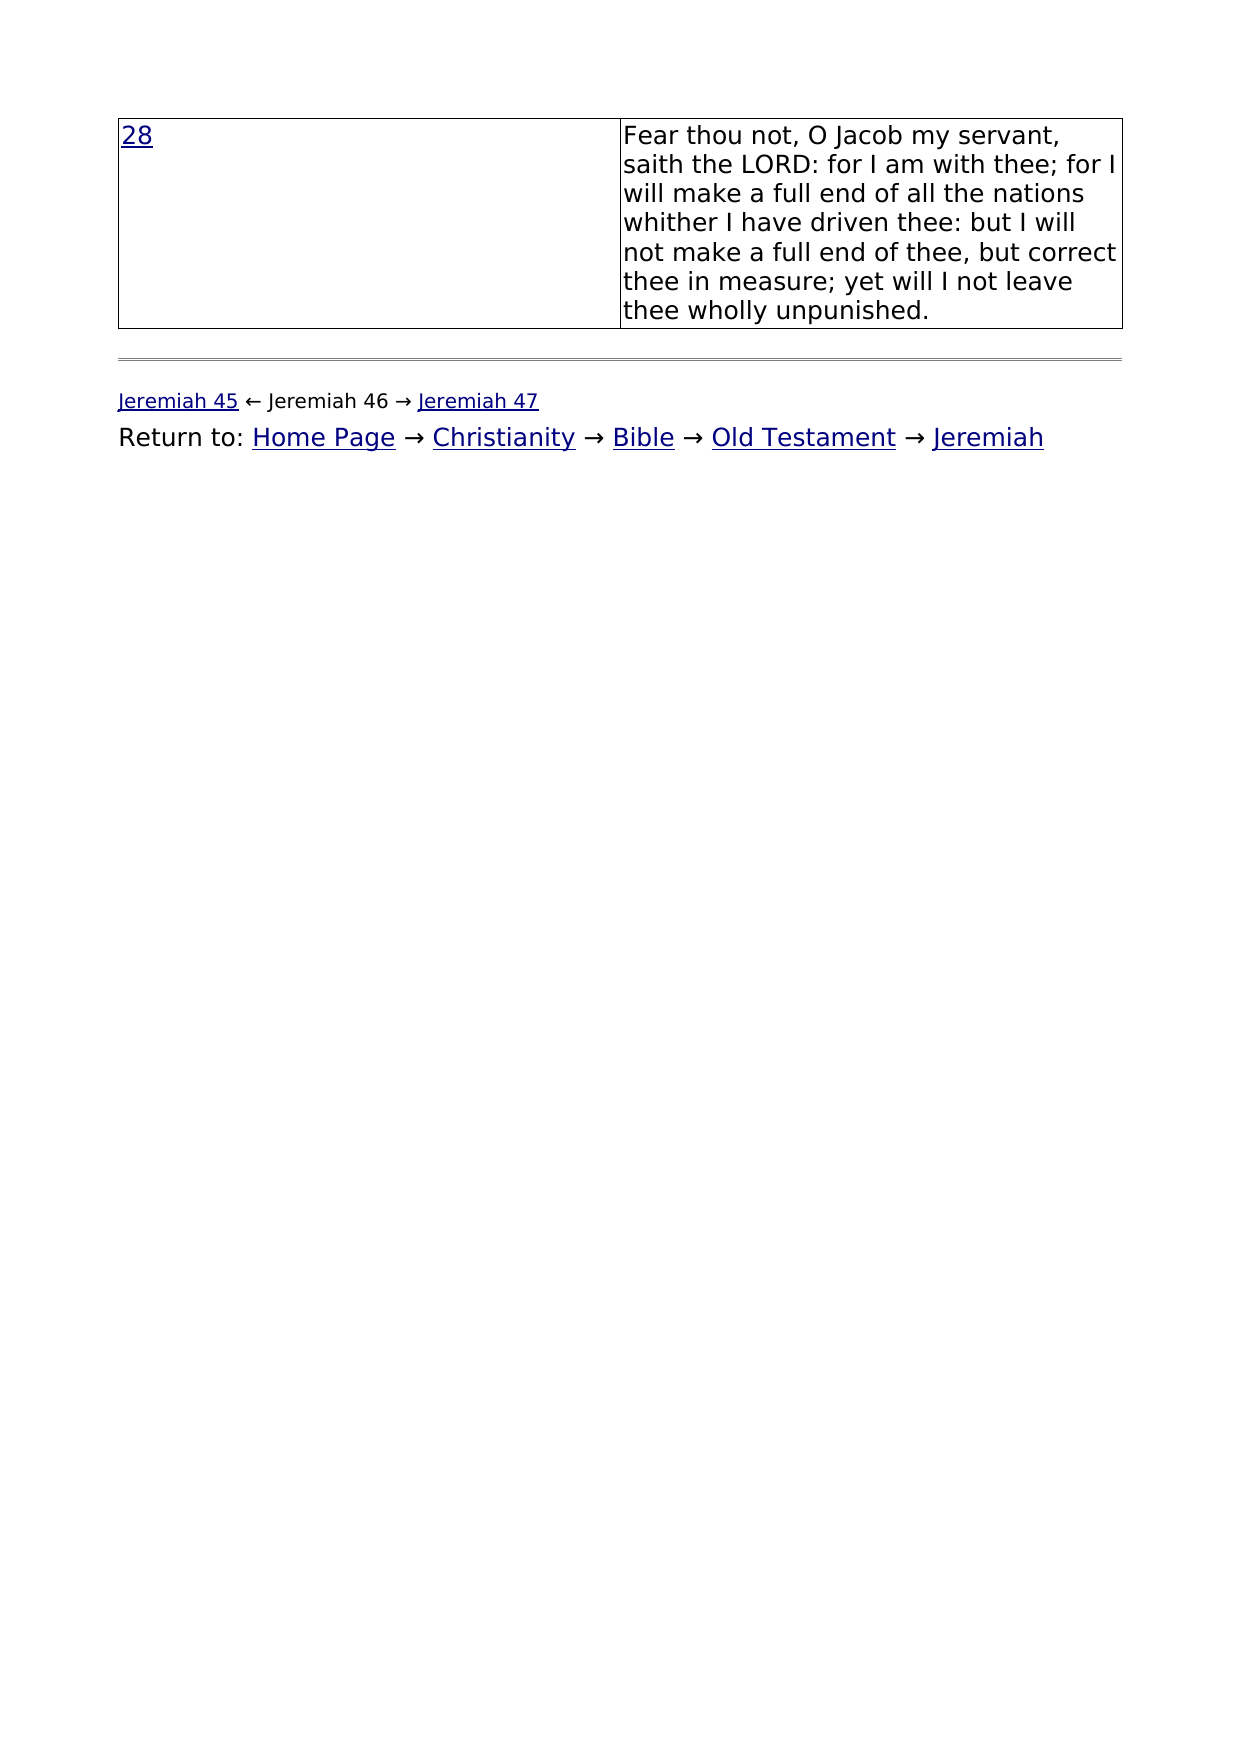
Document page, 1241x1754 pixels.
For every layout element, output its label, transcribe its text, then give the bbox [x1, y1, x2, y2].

table_cell Fear thou not, O Jacob my servant, saith the LORD: for I am with thee; for I will make a full end of all the nations whither I have driven thee: but I will not make a full end of thee, but correct thee in measure; yet will I not leave thee wholly unpunished. [621, 119, 1122, 328]
text Jeremiah 45 ← Jeremiah 46 → Jeremiah 47 [118, 389, 1122, 423]
text Return to: Home Page → Christianity → Bible → Old Testament → Jeremiah [118, 423, 1122, 453]
table_cell 28 [119, 119, 620, 328]
